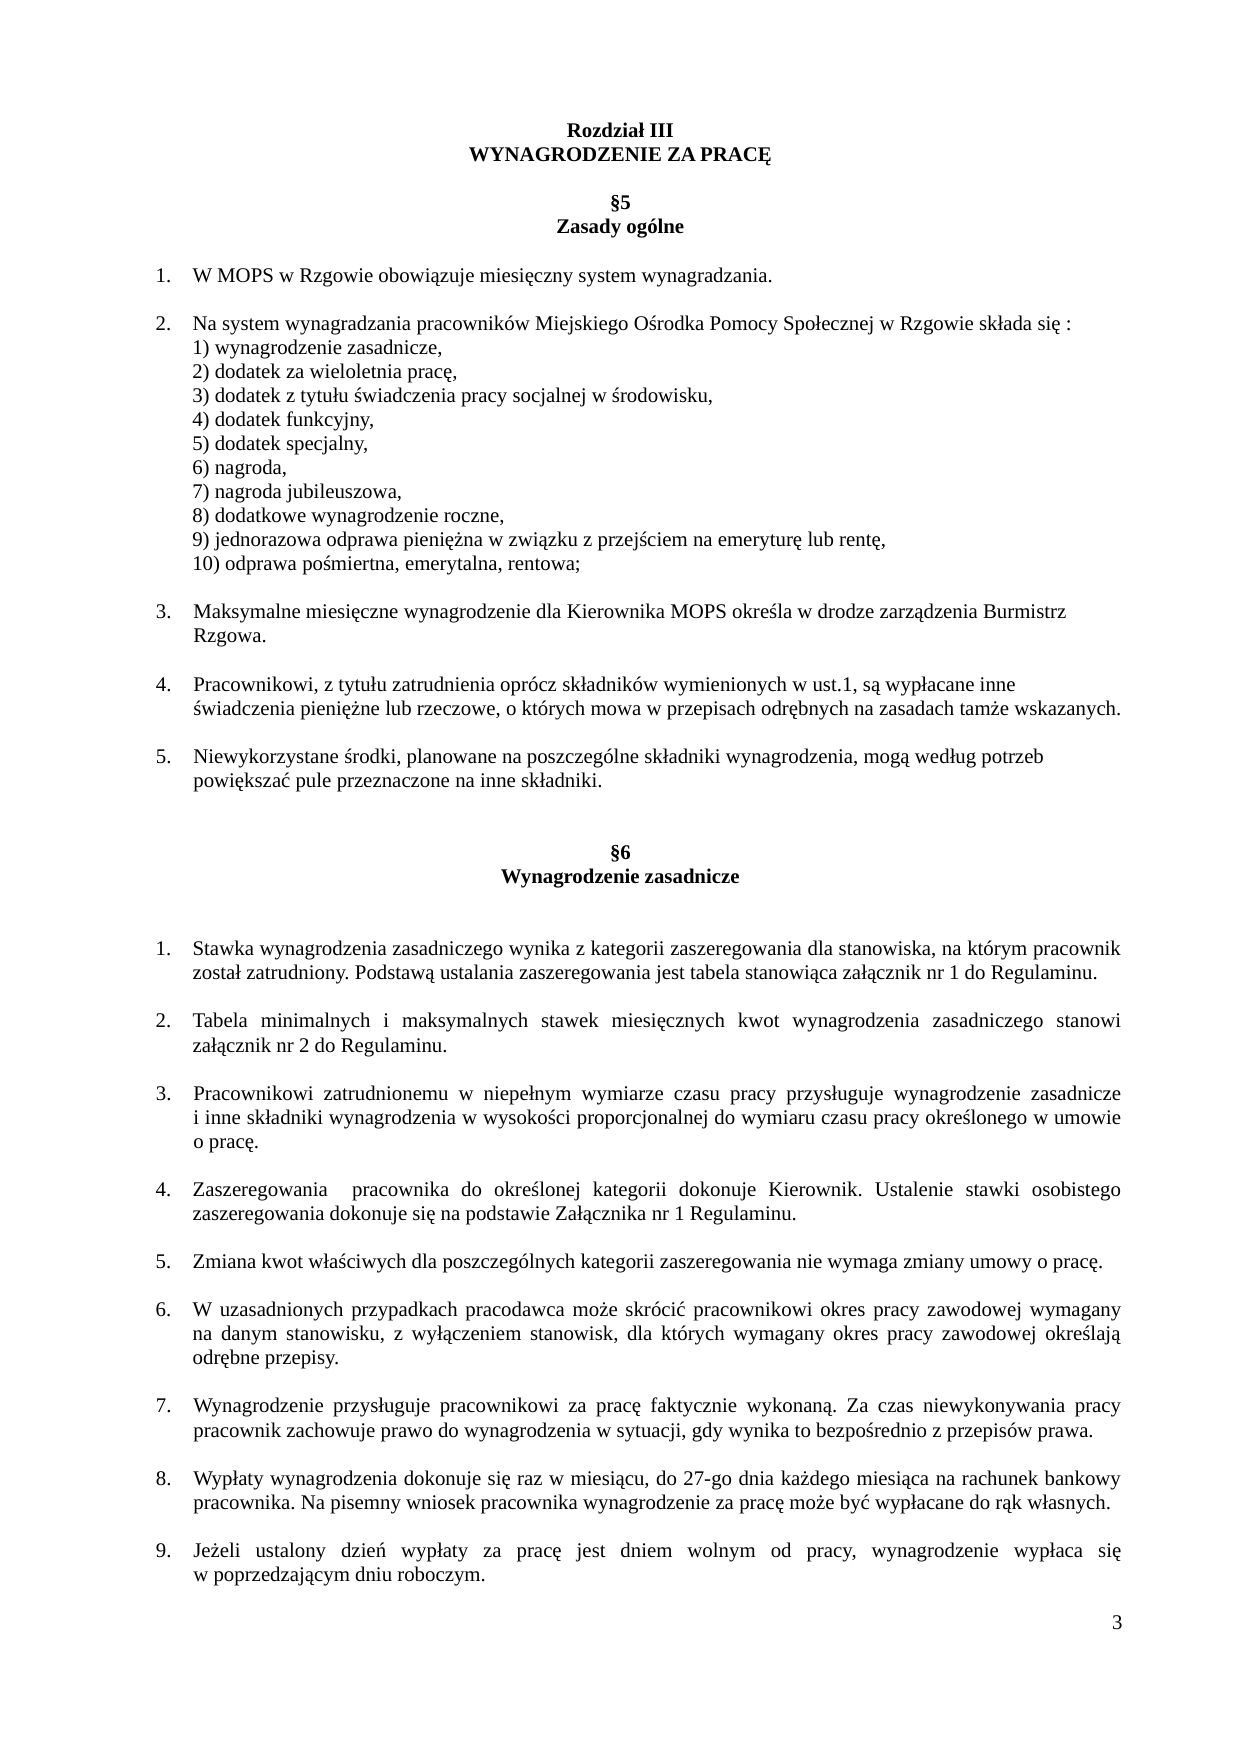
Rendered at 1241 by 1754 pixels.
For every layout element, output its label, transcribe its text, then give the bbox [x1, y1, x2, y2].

text 5) dodatek specjalny, [118, 431, 1122, 455]
list Stawka wynagrodzenia zasadniczego wynika z kategorii zaszeregowania dla stanowiska, na którym pracownik został zatrudniony. Podstawą ustalania zaszeregowania jest tabela stanowiąca załącznik nr 1 do Regulaminu. [155, 936, 1122, 984]
text 9) jednorazowa odprawa pieniężna w związku z przejściem na emeryturę lub rentę, [118, 527, 1122, 551]
list W MOPS w Rzgowie obowiązuje miesięczny system wynagradzania. [155, 262, 1122, 287]
list Na system wynagradzania pracowników Miejskiego Ośrodka Pomocy Społecznej w Rzgowie składa się : [155, 311, 1122, 335]
text Rozdział III [118, 118, 1122, 142]
text 6) nagroda, [118, 455, 1122, 479]
text §6 [118, 840, 1122, 864]
text Wynagrodzenie zasadnicze [118, 864, 1122, 888]
text 1) wynagrodzenie zasadnicze, [118, 335, 1122, 359]
list Pracownikowi zatrudnionemu w niepełnym wymiarze czasu pracy przysługuje wynagrodzenie zasadnicze i inne składniki wynagrodzenia w wysokości proporcjonalnej do wymiaru czasu pracy określonego w umowie o pracę. [156, 1081, 1122, 1153]
list Niewykorzystane środki, planowane na poszczególne składniki wynagrodzenia, mogą według potrzeb powiększać pule przeznaczone na inne składniki. [156, 744, 1122, 792]
list W uzasadnionych przypadkach pracodawca może skrócić pracownikowi okres pracy zawodowej wymagany na danym stanowisku, z wyłączeniem stanowisk, dla których wymagany okres pracy zawodowej określają odrębne przepisy. [155, 1297, 1122, 1369]
text 8) dodatkowe wynagrodzenie roczne, [118, 503, 1122, 527]
text 3) dodatek z tytułu świadczenia pracy socjalnej w środowisku, [118, 383, 1122, 407]
text 4) dodatek funkcyjny, [118, 407, 1122, 431]
text §5 [118, 190, 1122, 214]
text Zasady ogólne [118, 214, 1122, 238]
list Zmiana kwot właściwych dla poszczególnych kategorii zaszeregowania nie wymaga zmiany umowy o pracę. [155, 1249, 1122, 1273]
list Pracownikowi, z tytułu zatrudnienia oprócz składników wymienionych w ust.1, są wypłacane inne świadczenia pieniężne lub rzeczowe, o których mowa w przepisach odrębnych na zasadach tamże wskazanych. [156, 672, 1122, 720]
text 3 [118, 1610, 1122, 1634]
list Maksymalne miesięczne wynagrodzenie dla Kierownika MOPS określa w drodze zarządzenia Burmistrz Rzgowa. [156, 599, 1122, 647]
list Jeżeli ustalony dzień wypłaty za pracę jest dniem wolnym od pracy, wynagrodzenie wypłaca się w poprzedzającym dniu roboczym. [156, 1538, 1122, 1586]
text 7) nagroda jubileuszowa, [118, 479, 1122, 503]
list Wypłaty wynagrodzenia dokonuje się raz w miesiącu, do 27-go dnia każdego miesiąca na rachunek bankowy pracownika. Na pisemny wniosek pracownika wynagrodzenie za pracę może być wypłacane do rąk własnych. [156, 1466, 1122, 1514]
text 2) dodatek za wieloletnia pracę, [118, 359, 1122, 383]
list Wynagrodzenie przysługuje pracownikowi za pracę faktycznie wykonaną. Za czas niewykonywania pracy pracownik zachowuje prawo do wynagrodzenia w sytuacji, gdy wynika to bezpośrednio z przepisów prawa. [156, 1393, 1122, 1442]
text WYNAGRODZENIE ZA PRACĘ [118, 142, 1122, 166]
list Zaszeregowania pracownika do określonej kategorii dokonuje Kierownik. Ustalenie stawki osobistego zaszeregowania dokonuje się na podstawie Załącznika nr 1 Regulaminu. [155, 1177, 1122, 1225]
list Tabela minimalnych i maksymalnych stawek miesięcznych kwot wynagrodzenia zasadniczego stanowi załącznik nr 2 do Regulaminu. [155, 1008, 1122, 1057]
text 10) odprawa pośmiertna, emerytalna, rentowa; [118, 551, 1122, 575]
